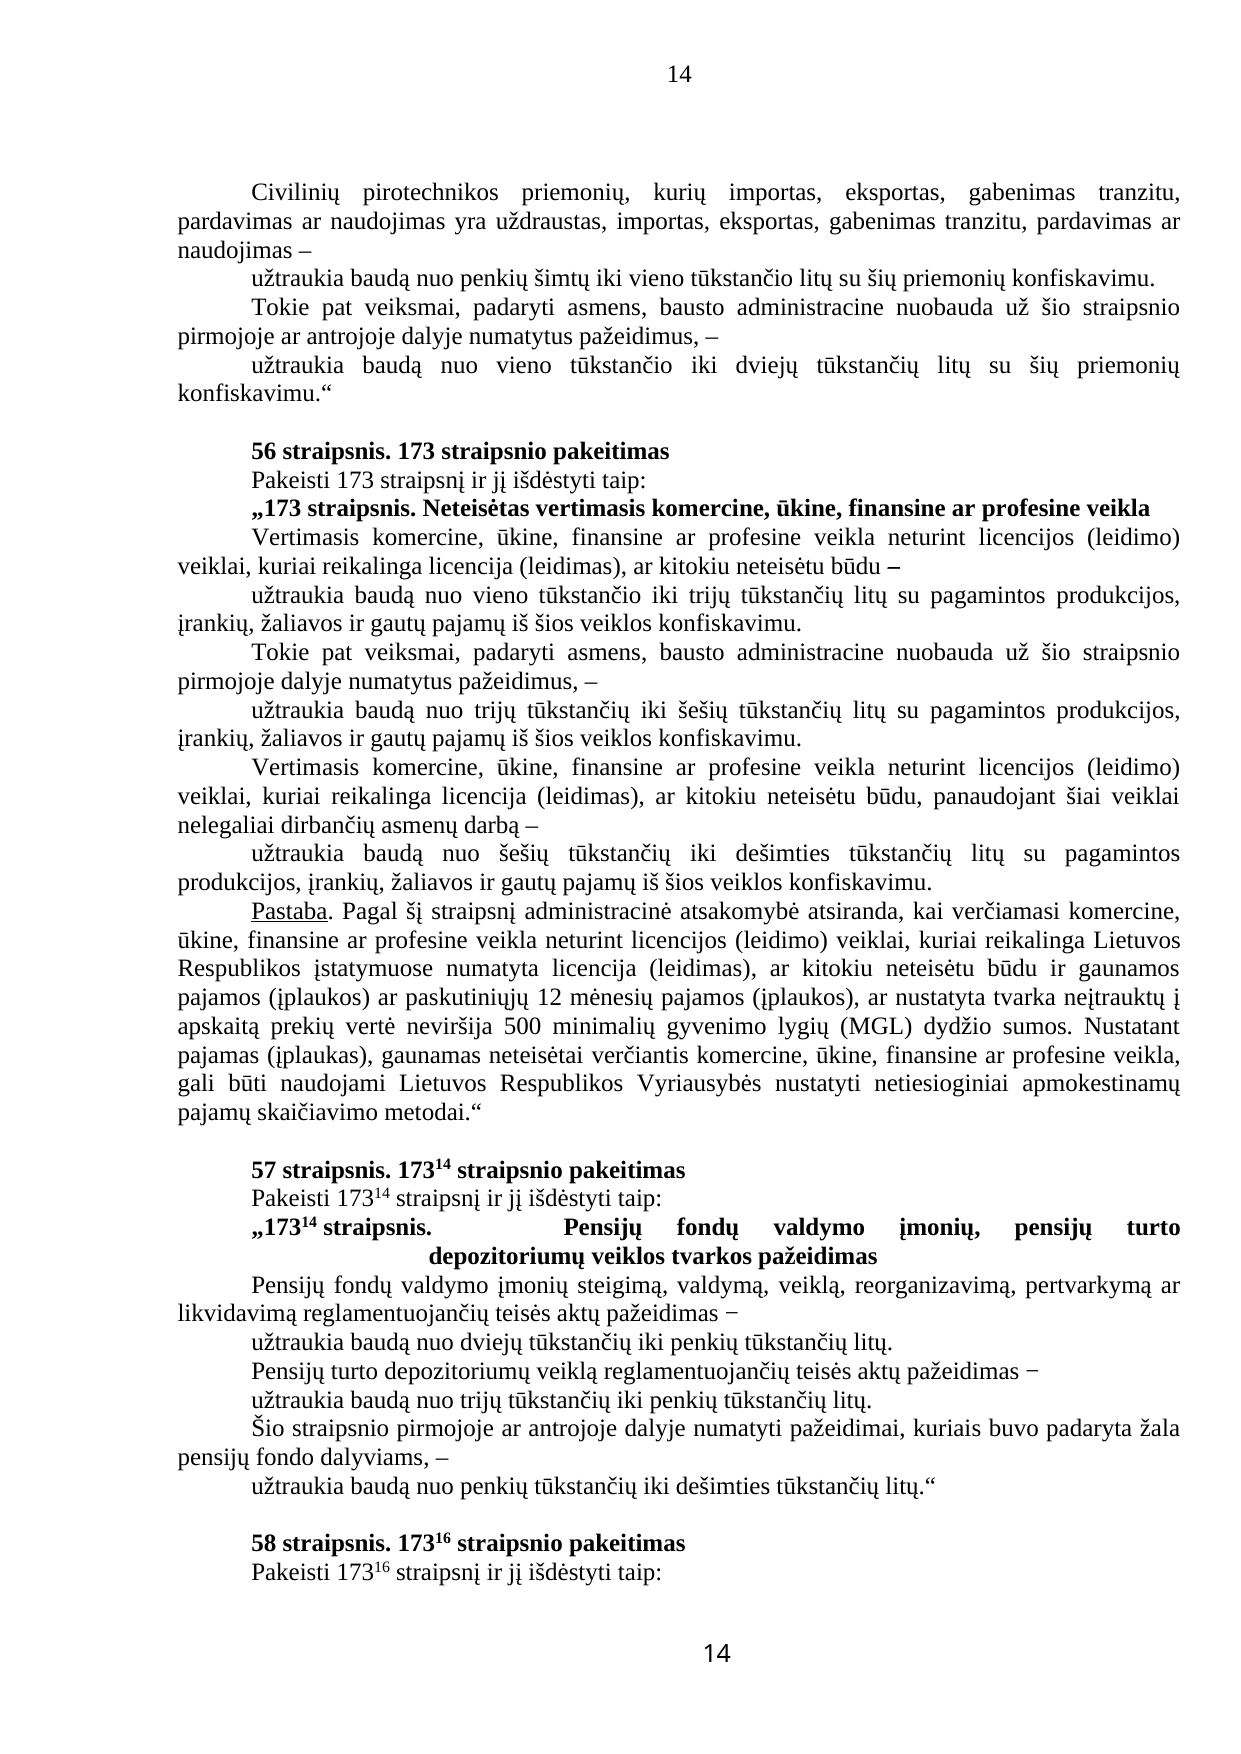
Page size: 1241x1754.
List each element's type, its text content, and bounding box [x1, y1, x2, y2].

text užtraukia baudą nuo penkių šimtų iki vieno tūkstančio litų su šių priemonių konfiskavimu. [177, 263, 1181, 292]
text užtraukia baudą nuo penkių tūkstančių iki dešimties tūkstančių litų.“ [177, 1471, 1181, 1500]
text Vertimasis komercine, ūkine, finansine ar profesine veikla neturint licencijos (leidimo) veiklai, kuriai reikalinga licencija (leidimas), ar kitokiu neteisėtu būdu – [177, 522, 1181, 580]
text Pakeisti 17314 straipsnį ir jį išdėstyti taip: [177, 1183, 1181, 1212]
text užtraukia baudą nuo šešių tūkstančių iki dešimties tūkstančių litų su pagamintos produkcijos, įrankių, žaliavos ir gautų pajamų iš šios veiklos konfiskavimu. [177, 838, 1181, 896]
text 56 straipsnis. 173 straipsnio pakeitimas [177, 436, 1181, 465]
text užtraukia baudą nuo trijų tūkstančių iki penkių tūkstančių litų. [177, 1385, 1181, 1413]
text Pensijų fondų valdymo įmonių steigimą, valdymą, veiklą, reorganizavimą, pertvarkymą ar likvidavimą reglamentuojančių teisės aktų pažeidimas − [177, 1270, 1181, 1327]
text Šio straipsnio pirmojoje ar antrojoje dalyje numatyti pažeidimai, kuriais buvo padaryta žala pensijų fondo dalyviams, – [177, 1413, 1181, 1471]
text Vertimasis komercine, ūkine, finansine ar profesine veikla neturint licencijos (leidimo) veiklai, kuriai reikalinga licencija (leidimas), ar kitokiu neteisėtu būdu, panaudojant šiai veiklai nelegaliai dirbančių asmenų darbą – [177, 752, 1181, 838]
text Pastaba. Pagal šį straipsnį administracinė atsakomybė atsiranda, kai verčiamasi komercine, ūkine, finansine ar profesine veikla neturint licencijos (leidimo) veiklai, kuriai reikalinga Lietuvos Respublikos įstatymuose numatyta licencija (leidimas), ar kitokiu neteisėtu būdu ir gaunamos pajamos (įplaukos) ar paskutiniųjų 12 mėnesių pajamos (įplaukos), ar nustatyta tvarka neįtrauktų į apskaitą prekių vertė neviršija 500 minimalių gyvenimo lygių (MGL) dydžio sumos. Nustatant pajamas (įplaukas), gaunamas neteisėtai verčiantis komercine, ūkine, finansine ar profesine veikla, gali būti naudojami Lietuvos Respublikos Vyriausybės nustatyti netiesioginiai apmokestinamų pajamų skaičiavimo metodai.“ [177, 896, 1181, 1126]
text Pakeisti 17316 straipsnį ir jį išdėstyti taip: [177, 1557, 1181, 1586]
text Pakeisti 173 straipsnį ir jį išdėstyti taip: [177, 465, 1181, 493]
text Civilinių pirotechnikos priemonių, kurių importas, eksportas, gabenimas tranzitu, pardavimas ar naudojimas yra uždraustas, importas, eksportas, gabenimas tranzitu, pardavimas ar naudojimas – [177, 177, 1181, 263]
text užtraukia baudą nuo vieno tūkstančio iki trijų tūkstančių litų su pagamintos produkcijos, įrankių, žaliavos ir gautų pajamų iš šios veiklos konfiskavimu. [177, 580, 1181, 637]
text „17314 straipsnis. Pensijų fondų valdymo įmonių, pensijų turto depozitoriumų veiklos tvarkos pažeidimas [251, 1212, 1181, 1270]
text užtraukia baudą nuo dviejų tūkstančių iki penkių tūkstančių litų. [177, 1327, 1181, 1356]
text „173 straipsnis. Neteisėtas vertimasis komercine, ūkine, finansine ar profesine veikla [177, 493, 1181, 522]
text Tokie pat veiksmai, padaryti asmens, bausto administracine nuobauda už šio straipsnio pirmojoje dalyje numatytus pažeidimus, – [177, 637, 1181, 695]
text Pensijų turto depozitoriumų veiklą reglamentuojančių teisės aktų pažeidimas − [177, 1356, 1181, 1385]
text Tokie pat veiksmai, padaryti asmens, bausto administracine nuobauda už šio straipsnio pirmojoje ar antrojoje dalyje numatytus pažeidimus, – [177, 292, 1181, 350]
text užtraukia baudą nuo trijų tūkstančių iki šešių tūkstančių litų su pagamintos produkcijos, įrankių, žaliavos ir gautų pajamų iš šios veiklos konfiskavimu. [177, 695, 1181, 752]
text užtraukia baudą nuo vieno tūkstančio iki dviejų tūkstančių litų su šių priemonių konfiskavimu.“ [177, 350, 1181, 407]
text 57 straipsnis. 17314 straipsnio pakeitimas [177, 1155, 1181, 1183]
text 58 straipsnis. 17316 straipsnio pakeitimas [177, 1528, 1181, 1557]
